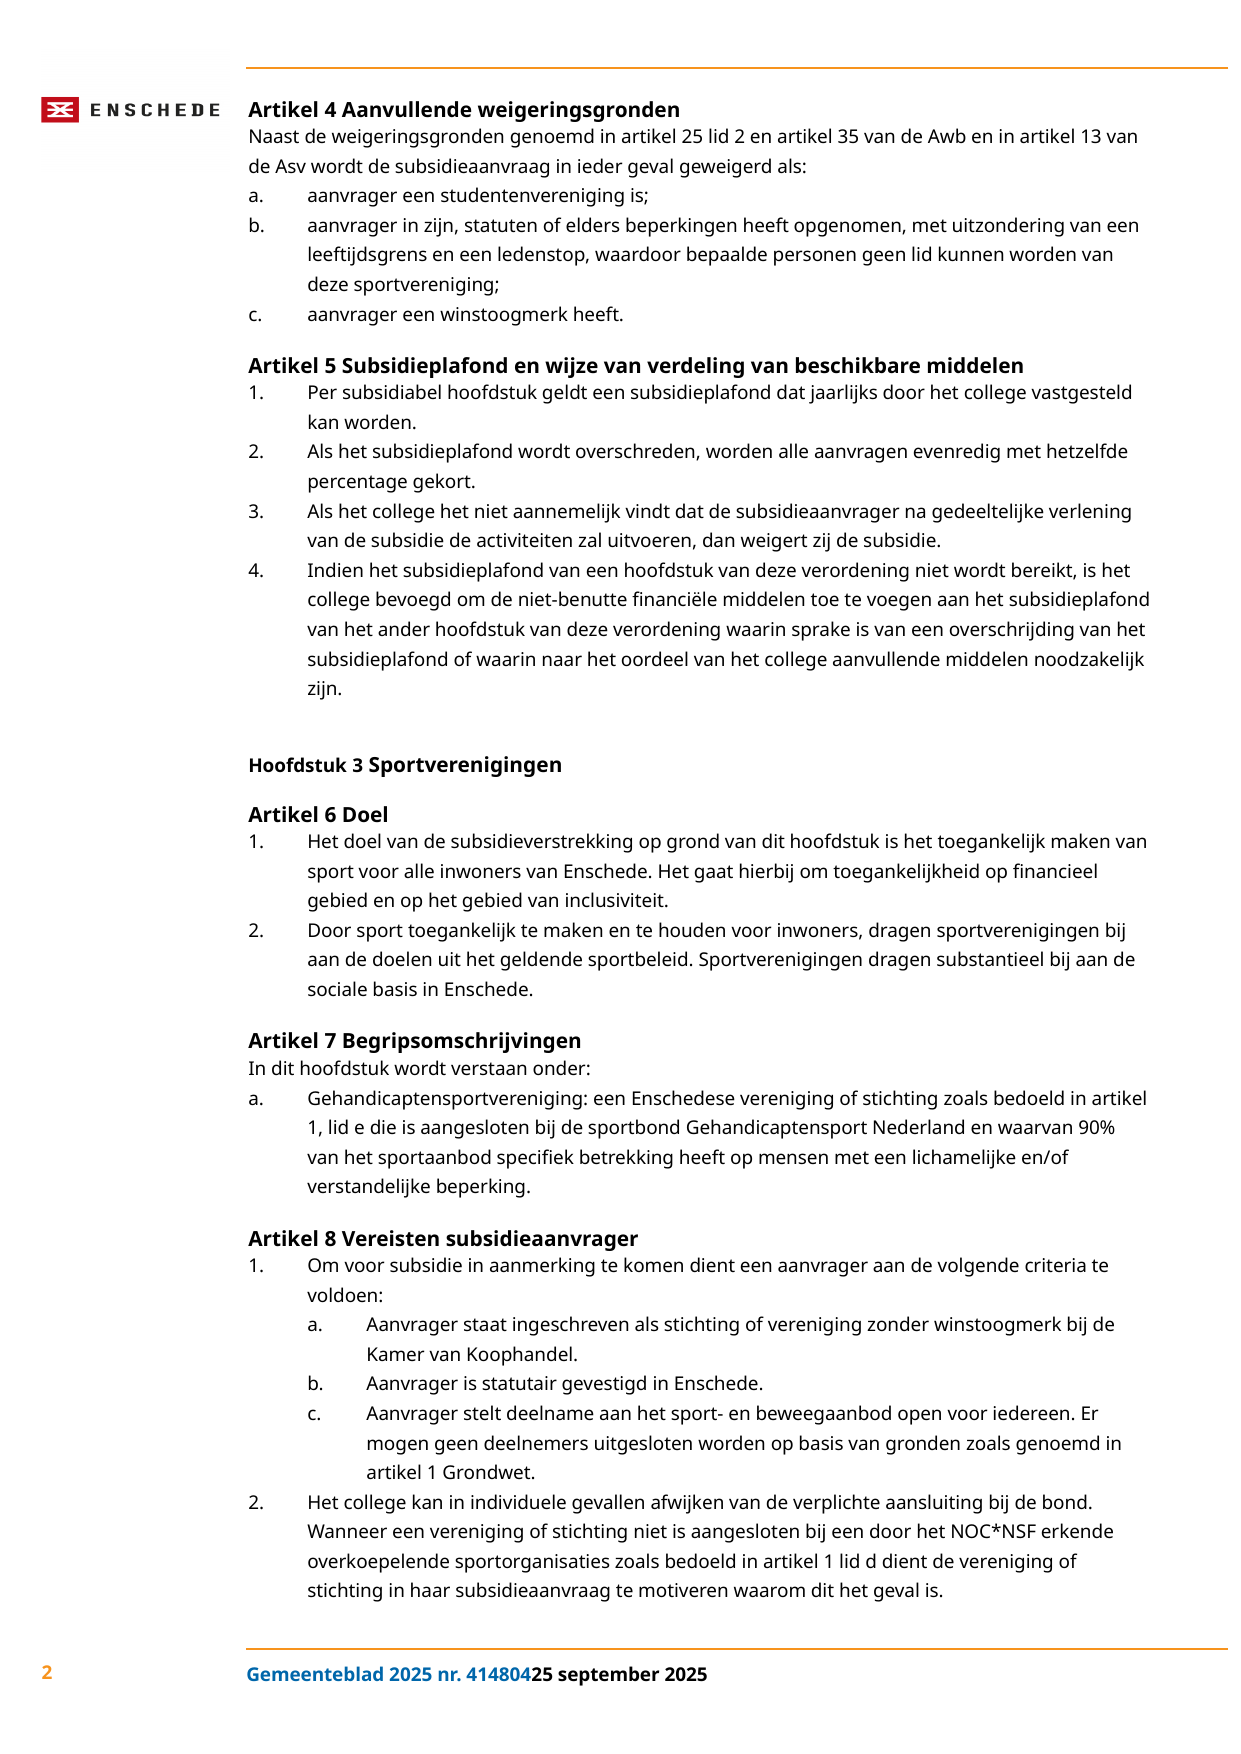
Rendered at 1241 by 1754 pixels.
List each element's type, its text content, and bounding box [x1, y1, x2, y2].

list Per subsidiabel hoofdstuk geldt een subsidieplafond dat jaarlijks door het college vastgesteld kan worden. [248, 379, 1152, 435]
list Het college kan in individuele gevallen afwijken van de verplichte aansluiting bij de bond. Wanneer een vereniging of stichting niet is aangesloten bij een door het NOC*NSF erkende overkoepelende sportorganisaties zoals bedoeld in artikel 1 lid d dient de vereniging of stichting in haar subsidieaanvraag te motiveren waarom dit het geval is. [248, 1489, 1152, 1603]
list Als het college het niet aannemelijk vindt dat de subsidieaanvrager na gedeeltelijke verlening van de subsidie de activiteiten zal uitvoeren, dan weigert zij de subsidie. [248, 498, 1152, 553]
list Als het subsidieplafond wordt overschreden, worden alle aanvragen evenredig met hetzelfde percentage gekort. [248, 439, 1152, 494]
text Artikel 5 Subsidieplafond en wijze van verdeling van beschikbare middelen [248, 351, 1152, 379]
list aanvrager een studentenvereniging is; [248, 182, 1152, 208]
picture [41, 47, 231, 172]
text Artikel 7 Begripsomschrijvingen [248, 1027, 1152, 1055]
list Aanvrager staat ingeschreven als stichting of vereniging zonder winstoogmerk bij de Kamer van Koophandel. [307, 1311, 1152, 1367]
text Naast de weigeringsgronden genoemd in artikel 25 lid 2 en artikel 35 van de Awb en in artikel 13 van de Asv wordt de subsidieaanvraag in ieder geval geweigerd als: [248, 123, 1152, 178]
list Gehandicaptensportvereniging: een Enschedese vereniging of stichting zoals bedoeld in artikel 1, lid e die is aangesloten bij de sportbond Gehandicaptensport Nederland en waarvan 90% van het sportaanbod specifiek betrekking heeft op mensen met een lichamelijke en/of verstandelijke beperking. [248, 1085, 1152, 1199]
list Om voor subsidie in aanmerking te komen dient een aanvrager aan de volgende criteria te voldoen: [248, 1252, 1152, 1308]
list Indien het subsidieplafond van een hoofdstuk van deze verordening niet wordt bereikt, is het college bevoegd om de niet-benutte financiële middelen toe te voegen aan het subsidieplafond van het ander hoofdstuk van deze verordening waarin sprake is van een overschrijding van het subsidieplafond of waarin naar het oordeel van het college aanvullende middelen noodzakelijk zijn. [248, 557, 1152, 701]
list Aanvrager stelt deelname aan het sport- en beweegaanbod open voor iedereen. Er mogen geen deelnemers uitgesloten worden op basis van gronden zoals genoemd in artikel 1 Grondwet. [307, 1400, 1152, 1485]
text Artikel 6 Doel [248, 800, 1152, 828]
list aanvrager een winstoogmerk heeft. [248, 301, 1152, 326]
list aanvrager in zijn, statuten of elders beperkingen heeft opgenomen, met uitzondering van een leeftijdsgrens en een ledenstop, waardoor bepaalde personen geen lid kunnen worden van deze sportvereniging; [248, 212, 1152, 297]
list Aanvrager is statutair gevestigd in Enschede. [307, 1371, 1152, 1396]
text Artikel 4 Aanvullende weigeringsgronden [248, 95, 1152, 123]
list Door sport toegankelijk te maken en te houden voor inwoners, dragen sportverenigingen bij aan de doelen uit het geldende sportbeleid. Sportverenigingen dragen substantieel bij aan de sociale basis in Enschede. [248, 917, 1152, 1002]
text Hoofdstuk 3 Sportverenigingen [248, 751, 1152, 779]
text Artikel 8 Vereisten subsidieaanvrager [248, 1224, 1152, 1252]
list Het doel van de subsidieverstrekking op grond van dit hoofdstuk is het toegankelijk maken van sport voor alle inwoners van Enschede. Het gaat hierbij om toegankelijkheid op financieel gebied en op het gebied van inclusiviteit. [248, 828, 1152, 913]
text In dit hoofdstuk wordt verstaan onder: [248, 1055, 1152, 1081]
